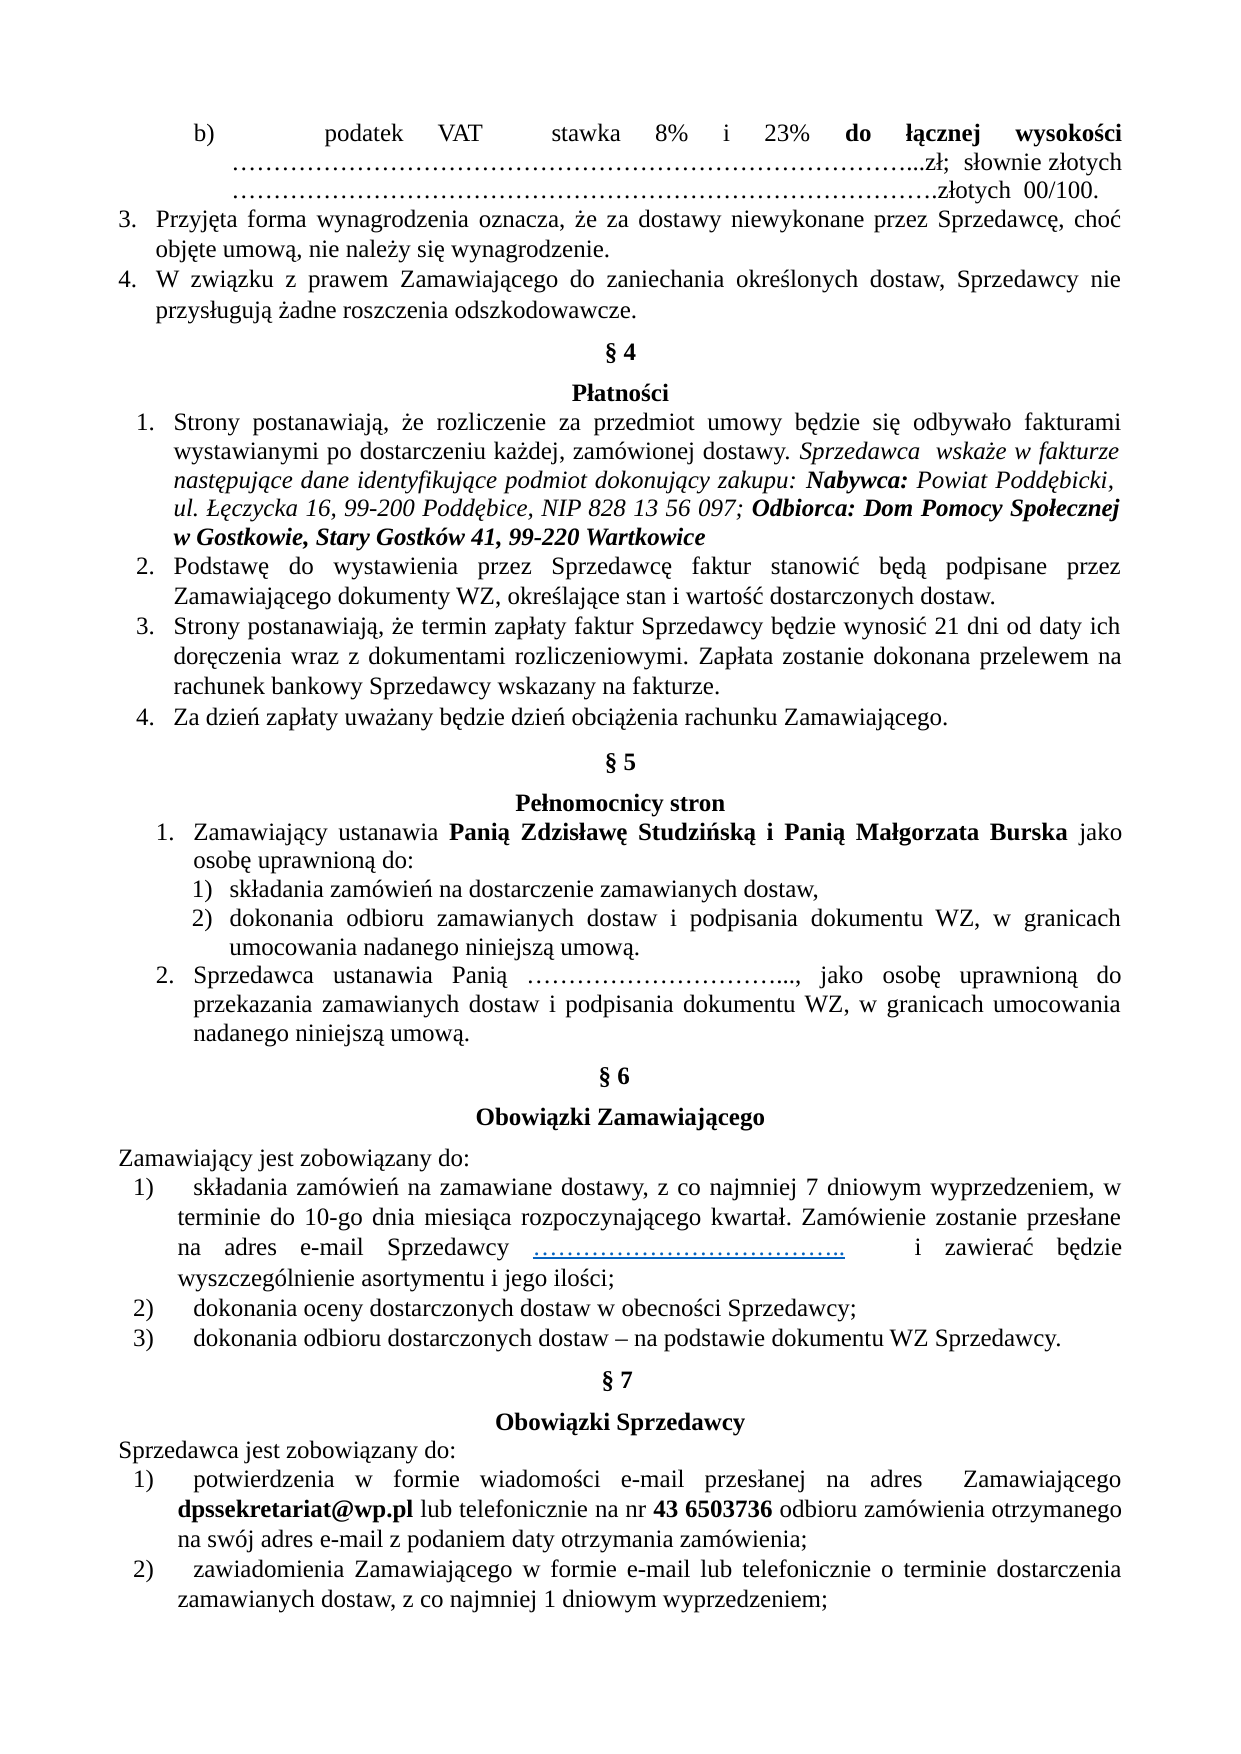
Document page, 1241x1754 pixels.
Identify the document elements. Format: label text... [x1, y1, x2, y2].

list Strony postanawiają, że rozliczenie za przedmiot umowy będzie się odbywało fakturami wystawianymi po dostarczeniu każdej, zamówionej dostawy. Sprzedawca wskaże w fakturze następujące dane identyfikujące podmiot dokonujący zakupu: Nabywca: Powiat Poddębicki, ul. Łęczycka 16, 99-200 Poddębice, NIP 828 13 56 097; Odbiorca: Dom Pomocy Społecznej w Gostkowie, Stary Gostków 41, 99-220 Wartkowice [136, 407, 1122, 551]
text § 5 [118, 747, 1122, 775]
text Obowiązki Zamawiającego [118, 1102, 1122, 1131]
text Pełnomocnicy stron [118, 788, 1122, 817]
text Zamawiający jest zobowiązany do: [118, 1143, 1122, 1172]
list podatek VAT stawka 8% i 23% do łącznej wysokości ………………………………………………………………………...zł; słownie złotych ………………………………………………………………………….złotych 00/100. [194, 118, 1122, 204]
text § 7 [118, 1365, 1122, 1394]
list Podstawę do wystawienia przez Sprzedawcę faktur stanowić będą podpisane przez Zamawiającego dokumenty WZ, określające stan i wartość dostarczonych dostaw. [136, 551, 1122, 610]
list dokonania odbioru zamawianych dostaw i podpisania dokumentu WZ, w granicach umocowania nadanego niniejszą umową. [192, 903, 1122, 960]
list składania zamówień na dostarczenie zamawianych dostaw, [192, 874, 1122, 903]
text Sprzedawca jest zobowiązany do: [118, 1435, 1122, 1464]
list zawiadomienia Zamawiającego w formie e-mail lub telefonicznie o terminie dostarczenia zamawianych dostaw, z co najmniej 1 dniowym wyprzedzeniem; [133, 1554, 1122, 1613]
text Płatności [118, 378, 1122, 407]
list potwierdzenia w formie wiadomości e-mail przesłanej na adres Zamawiającego dpssekretariat@wp.pl lub telefonicznie na nr 43 6503736 odbioru zamówienia otrzymanego na swój adres e-mail z podaniem daty otrzymania zamówienia; [133, 1464, 1122, 1553]
list dokonania odbioru dostarczonych dostaw – na podstawie dokumentu WZ Sprzedawcy. [133, 1323, 1122, 1352]
list W związku z prawem Zamawiającego do zaniechania określonych dostaw, Sprzedawcy nie przysługują żadne roszczenia odszkodowawcze. [118, 264, 1122, 323]
list Przyjęta forma wynagrodzenia oznacza, że za dostawy niewykonane przez Sprzedawcę, choć objęte umową, nie należy się wynagrodzenie. [118, 204, 1122, 263]
list Za dzień zapłaty uważany będzie dzień obciążenia rachunku Zamawiającego. [136, 702, 1122, 730]
list Sprzedawca ustanawia Panią …………………………..., jako osobę uprawnioną do przekazania zamawianych dostaw i podpisania dokumentu WZ, w granicach umocowania nadanego niniejszą umową. [156, 960, 1122, 1047]
list Zamawiający ustanawia Panią Zdzisławę Studzińską i Panią Małgorzata Burska jako osobę uprawnioną do: [156, 817, 1122, 874]
list dokonania oceny dostarczonych dostaw w obecności Sprzedawcy; [133, 1293, 1122, 1321]
text Obowiązki Sprzedawcy [118, 1407, 1122, 1435]
list Strony postanawiają, że termin zapłaty faktur Sprzedawcy będzie wynosić 21 dni od daty ich doręczenia wraz z dokumentami rozliczeniowymi. Zapłata zostanie dokonana przelewem na rachunek bankowy Sprzedawcy wskazany na fakturze. [136, 611, 1122, 700]
text § 4 [118, 337, 1122, 366]
list składania zamówień na zamawiane dostawy, z co najmniej 7 dniowym wyprzedzeniem, w terminie do 10-go dnia miesiąca rozpoczynającego kwartał. Zamówienie zostanie przesłane na adres e-mail Sprzedawcy ……………………………….. i zawierać będzie wyszczególnienie asortymentu i jego ilości; [133, 1172, 1122, 1291]
text § 6 [118, 1061, 1122, 1090]
